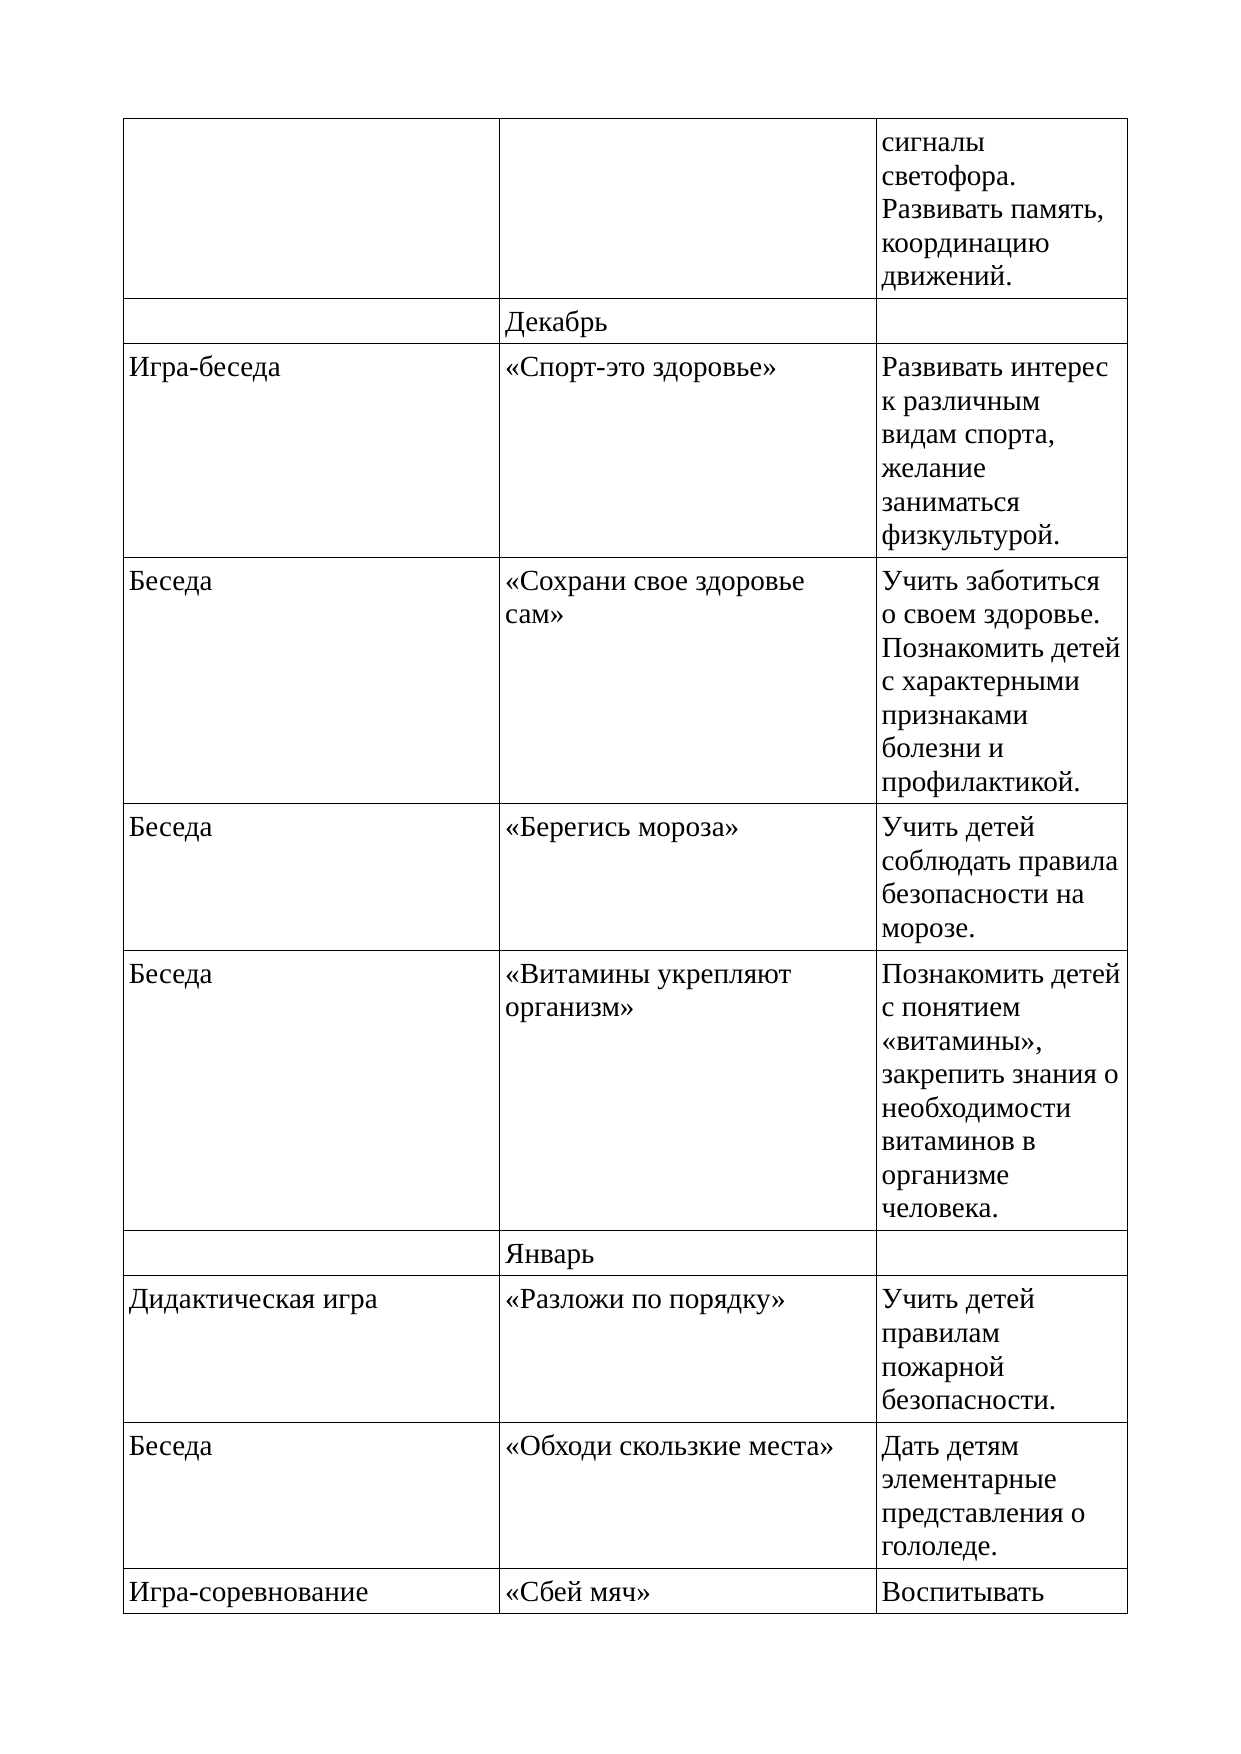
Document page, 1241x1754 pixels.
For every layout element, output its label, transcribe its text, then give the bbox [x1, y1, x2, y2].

table_cell «Разложи по порядку» [500, 1276, 876, 1421]
table_cell Учить детей правилам пожарной безопасности. [877, 1276, 1127, 1421]
table_cell Дать детям элементарные представления о гололеде. [877, 1423, 1127, 1568]
table_cell Беседа [124, 951, 499, 1230]
table_cell Январь [500, 1231, 876, 1275]
table_cell «Обходи скользкие места» [500, 1423, 876, 1568]
table_cell Беседа [124, 804, 499, 949]
table_cell [877, 299, 1127, 343]
table_cell [124, 119, 499, 298]
table_cell Воспитывать [877, 1569, 1127, 1613]
table_cell Декабрь [500, 299, 876, 343]
table_cell [877, 1231, 1127, 1275]
table_cell Игра-беседа [124, 344, 499, 557]
table_cell Игра-соревнование [124, 1569, 499, 1613]
table_cell Познакомить детей с понятием «витамины», закрепить знания о необходимости витаминов в организме человека. [877, 951, 1127, 1230]
table_cell Развивать интерес к различным видам спорта, желание заниматься физкультурой. [877, 344, 1127, 557]
table_cell Учить детей соблюдать правила безопасности на морозе. [877, 804, 1127, 949]
table_cell Беседа [124, 1423, 499, 1568]
table_cell сигналы светофора. Развивать память, координацию движений. [877, 119, 1127, 298]
table_cell [124, 1231, 499, 1275]
table_cell Учить заботиться о своем здоровье. Познакомить детей с характерными признаками болезни и профилактикой. [877, 558, 1127, 803]
table_cell «Сбей мяч» [500, 1569, 876, 1613]
table_cell Беседа [124, 558, 499, 803]
table_cell «Сохрани свое здоровье сам» [500, 558, 876, 803]
table_cell [500, 119, 876, 298]
table_cell Дидактическая игра [124, 1276, 499, 1421]
table_cell [124, 299, 499, 343]
table_cell «Спорт-это здоровье» [500, 344, 876, 557]
table_cell «Берегись мороза» [500, 804, 876, 949]
table_cell «Витамины укрепляют организм» [500, 951, 876, 1230]
